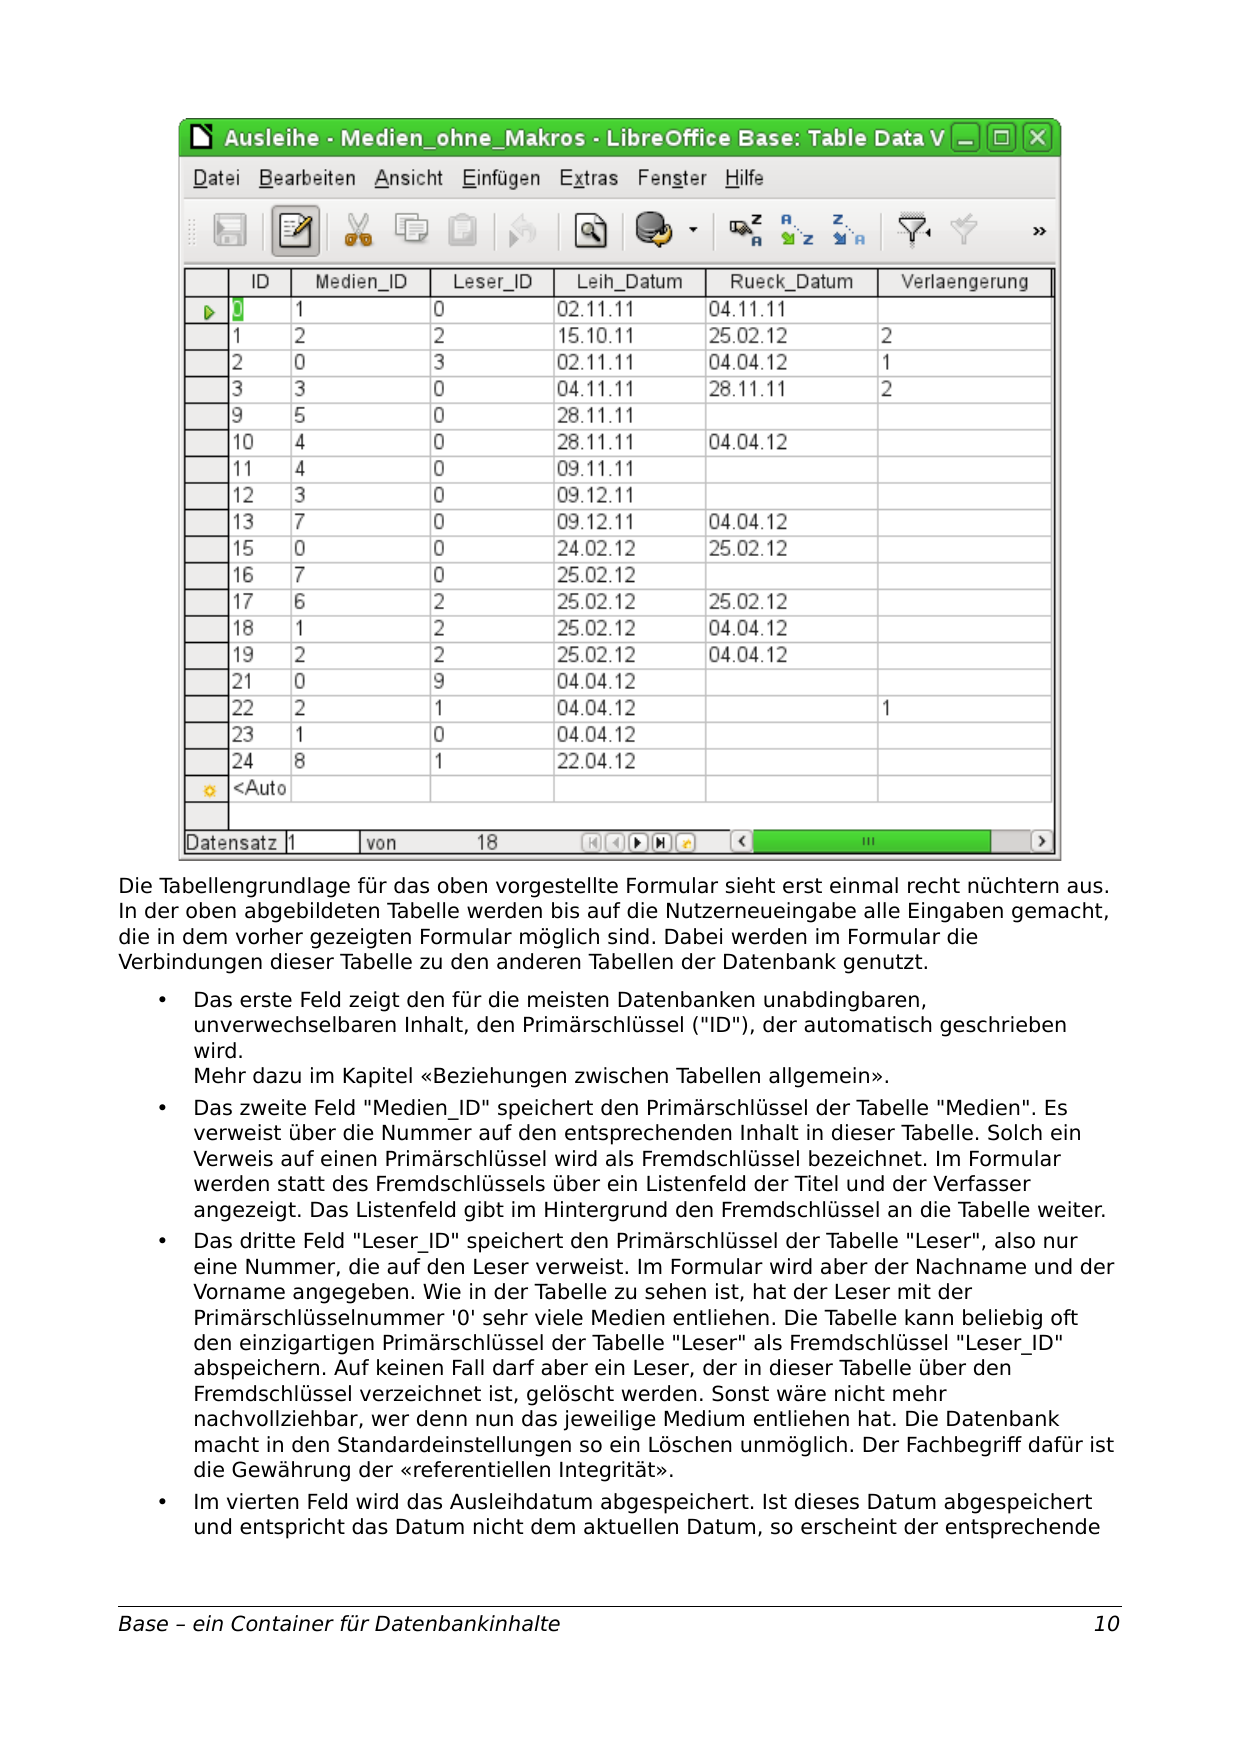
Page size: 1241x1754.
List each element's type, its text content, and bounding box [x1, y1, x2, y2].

picture [178, 118, 1062, 861]
text Die Tabellengrundlage für das oben vorgestellte Formular sieht erst einmal recht nüchtern aus. In der oben abgebildeten Tabelle werden bis auf die Nutzerneueingabe alle Eingaben gemacht, die in dem vorher gezeigten Formular möglich sind. Dabei werden im Formular die Verbindungen dieser Tabelle zu den anderen Tabellen der Datenbank genutzt. [118, 874, 1122, 974]
list Das dritte Feld "Leser_ID" speichert den Primärschlüssel der Tabelle "Leser", also nur eine Nummer, die auf den Leser verweist. Im Formular wird aber der Nachname und der Vorname angegeben. Wie in der Tabelle zu sehen ist, hat der Leser mit der Primärschlüsselnummer '0' sehr viele Medien entliehen. Die Tabelle kann beliebig oft den einzigartigen Primärschlüssel der Tabelle "Leser" als Fremdschlüssel "Leser_ID" abspeichern. Auf keinen Fall darf aber ein Leser, der in dieser Tabelle über den Fremdschlüssel verzeichnet ist, gelöscht werden. Sonst wäre nicht mehr nachvollziehbar, wer denn nun das jeweilige Medium entliehen hat. Die Datenbank macht in den Standardeinstellungen so ein Löschen unmöglich. Der Fachbegriff dafür ist die Gewährung der «referentiellen Integrität». [156, 1229, 1122, 1482]
list Das erste Feld zeigt den für die meisten Datenbanken unabdingbaren, unverwechselbaren Inhalt, den Primärschlüssel ("ID"), der automatisch geschrieben wird. Mehr dazu im Kapitel «Beziehungen zwischen Tabellen allgemein». [156, 988, 1122, 1088]
list Das zweite Feld "Medien_ID" speichert den Primärschlüssel der Tabelle "Medien". Es verweist über die Nummer auf den entsprechenden Inhalt in dieser Tabelle. Solch ein Verweis auf einen Primärschlüssel wird als Fremdschlüssel bezeichnet. Im Formular werden statt des Fremdschlüssels über ein Listenfeld der Titel und der Verfasser angezeigt. Das Listenfeld gibt im Hintergrund den Fremdschlüssel an die Tabelle weiter. [156, 1096, 1122, 1222]
list Im vierten Feld wird das Ausleihdatum abgespeichert. Ist dieses Datum abgespeichert und entspricht das Datum nicht dem aktuellen Datum, so erscheint der entsprechende [156, 1490, 1122, 1539]
